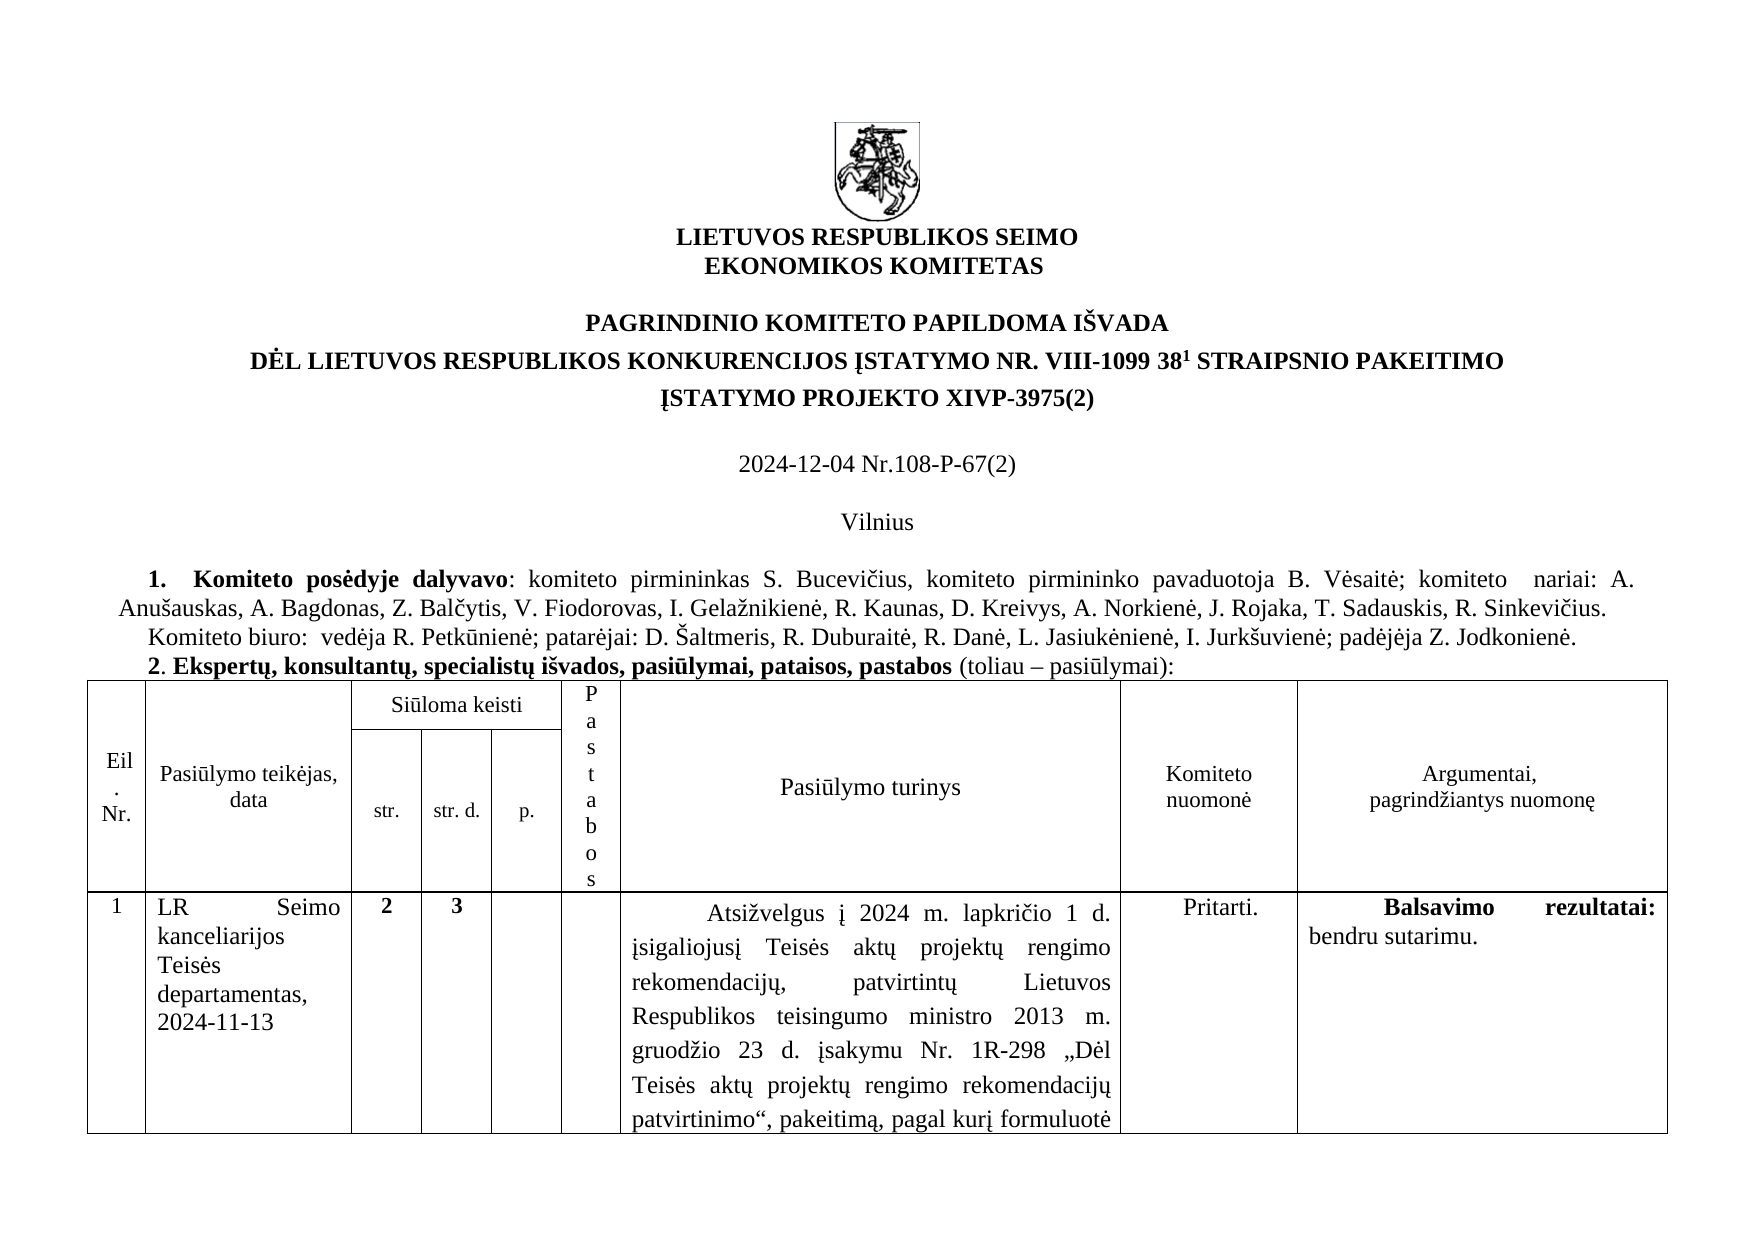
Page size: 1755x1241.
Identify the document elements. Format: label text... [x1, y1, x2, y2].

table_cell p. [492, 730, 561, 891]
text Vilnius [118, 507, 1636, 536]
table_header Eil. Nr. [88, 681, 145, 891]
table_cell 1 [88, 893, 145, 1133]
table_header Pasiūlymo turinys [621, 681, 1120, 891]
text LIETUVOS RESPUBLIKOS SEIMO [118, 222, 1636, 251]
table_cell str. [352, 730, 421, 891]
table_cell [492, 893, 561, 1133]
table_cell LR Seimo kanceliarijos Teisės departamentas, 2024-11-13 [146, 893, 351, 1133]
table_cell 2 [352, 893, 421, 1133]
text DĖL LIETUVOS RESPUBLIKOS KONKURENCIJOS ĮSTATYMO NR. VIII-1099 381 STRAIPSNIO PAKEITIMO ĮSTATYMO PROJEKTO XIVP-3975(2) [118, 337, 1636, 412]
table_header Pastabos [562, 681, 620, 891]
text EKONOMIKOS KOMITETAS [118, 251, 1636, 279]
list Komiteto biuro: vedėja R. Petkūnienė; patarėjai: D. Šaltmeris, R. Duburaitė, R. Danė, L. Jasiukėnienė, I. Jurkšuvienė; padėjėja Z. Jodkonienė. [148, 622, 1636, 651]
table_cell [562, 893, 620, 1133]
table_header Argumentai, pagrindžiantys nuomonę [1298, 681, 1667, 891]
list Komiteto posėdyje dalyvavo: komiteto pirmininkas S. Bucevičius, komiteto pirmininko pavaduotoja B. Vėsaitė; komiteto nariai: A. Anušauskas, A. Bagdonas, Z. Balčytis, V. Fiodorovas, I. Gelažnikienė, R. Kaunas, D. Kreivys, A. Norkienė, J. Rojaka, T. Sadauskis, R. Sinkevičius. [118, 564, 1636, 622]
table_header Pasiūlymo teikėjas, data [146, 681, 351, 891]
text 2. Ekspertų, konsultantų, specialistų išvados, pasiūlymai, pataisos, pastabos (toliau – pasiūlymai): [118, 651, 1636, 679]
table_cell Balsavimo rezultatai: bendru sutarimu. [1298, 893, 1667, 1133]
text PAGRINDINIO KOMITETO PAPILDOMA IŠVADA [118, 308, 1636, 337]
table_cell str. d. [422, 730, 491, 891]
table_cell Pritarti. [1121, 893, 1297, 1133]
text 2024-12-04 Nr.108-P-67(2) [118, 449, 1636, 478]
table_cell Atsižvelgus į 2024 m. lapkričio 1 d. įsigaliojusį Teisės aktų projektų rengimo rekomendacijų, patvirtintų Lietuvos Respublikos teisingumo ministro 2013 m. gruodžio 23 d. įsakymu Nr. 1R-298 „Dėl Teisės aktų projektų rengimo rekomendacijų patvirtinimo“, pakeitimą, pagal kurį formuluotė [621, 893, 1120, 1133]
table_header Komiteto nuomonė [1121, 681, 1297, 891]
table_cell 3 [422, 893, 491, 1133]
table_header Siūloma keisti [352, 681, 561, 729]
